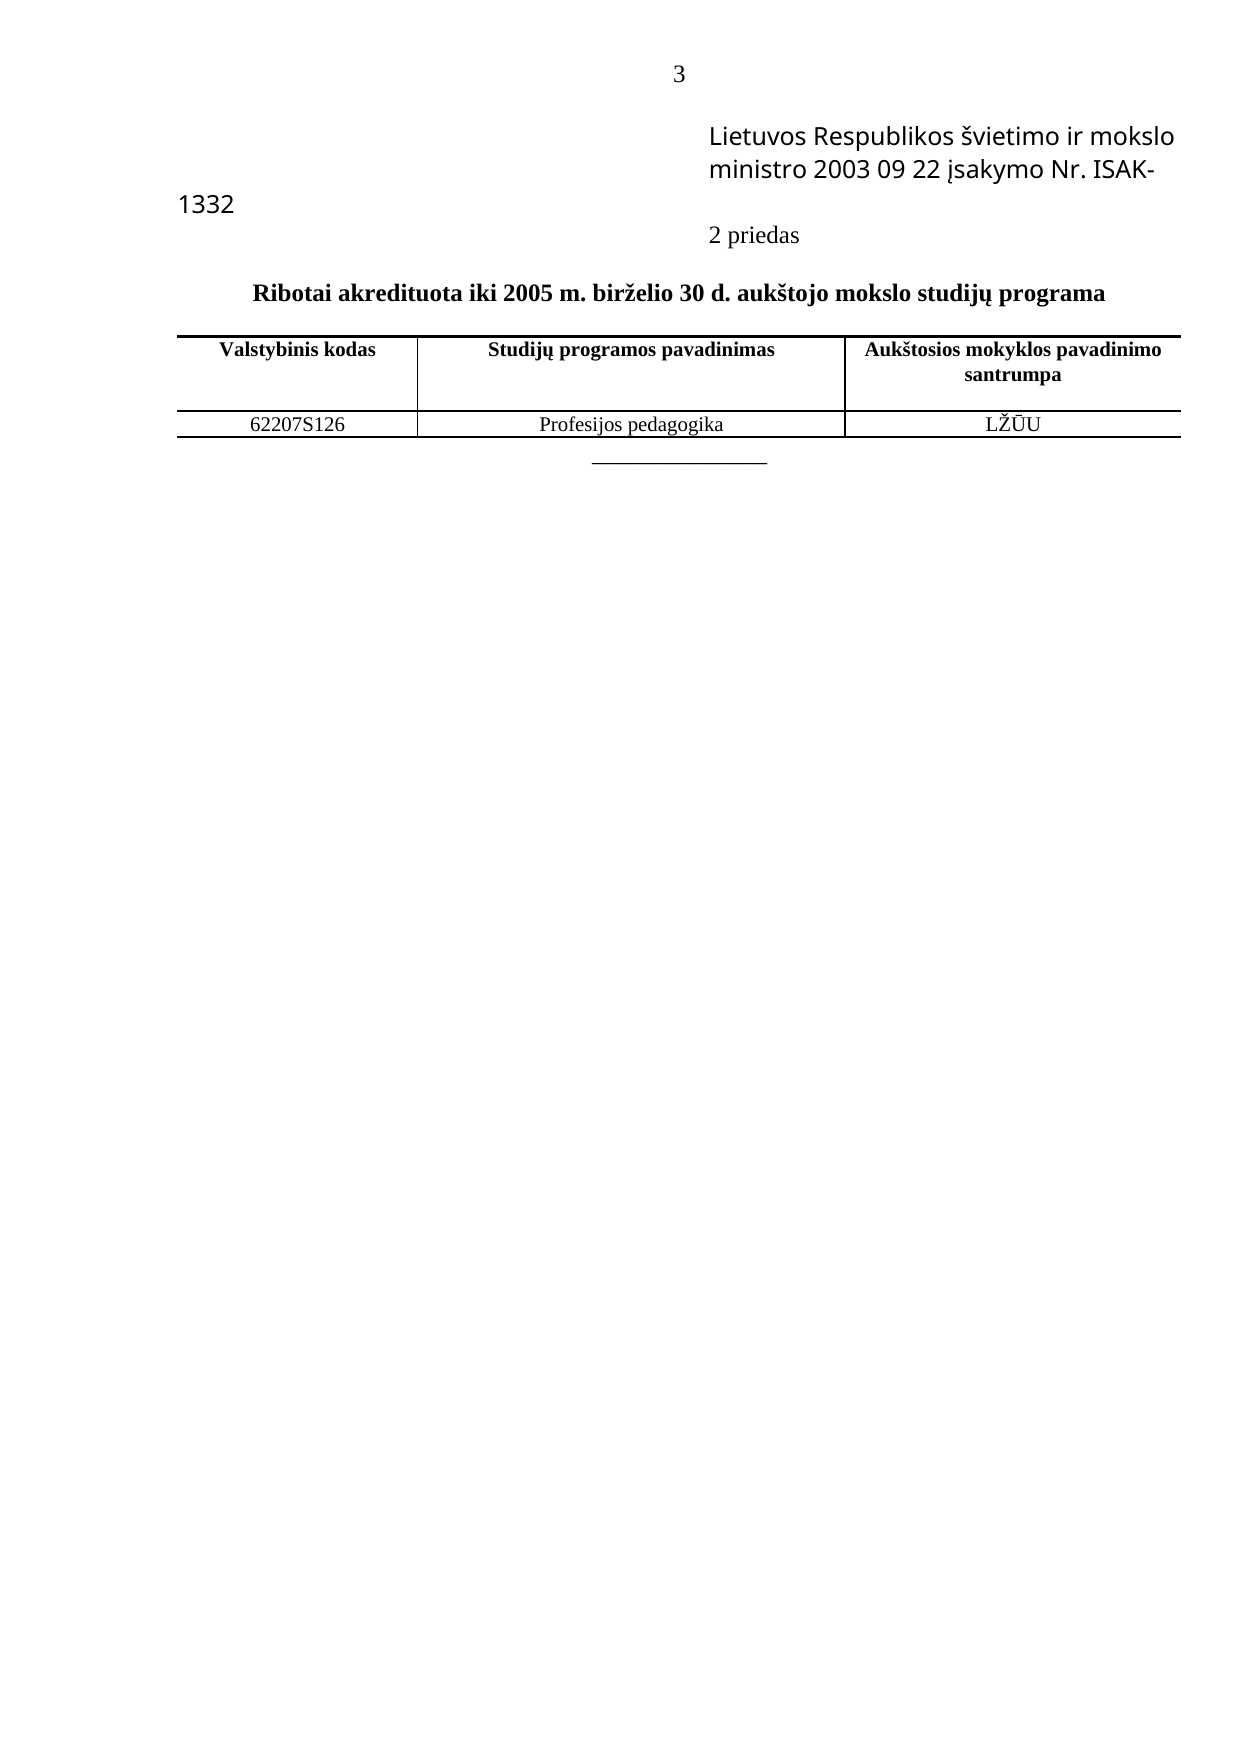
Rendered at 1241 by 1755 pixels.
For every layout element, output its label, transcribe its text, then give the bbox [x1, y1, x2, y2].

text 2 priedas [177, 220, 1181, 249]
text ministro 2003 09 22 įsakymo Nr. ISAK-1332 [177, 152, 1181, 220]
table_cell 62207S126 [177, 412, 417, 436]
table_header Studijų programos pavadinimas [418, 338, 844, 409]
table_header Aukštosios mokyklos pavadinimo santrumpa [846, 338, 1181, 409]
table_cell Profesijos pedagogika [418, 412, 844, 436]
table_header Valstybinis kodas [177, 338, 417, 409]
table_cell LŽŪU [846, 412, 1181, 436]
text ______________ [177, 438, 1181, 467]
text Ribotai akredituota iki 2005 m. birželio 30 d. aukštojo mokslo studijų programa [177, 278, 1181, 307]
text Lietuvos Respublikos švietimo ir mokslo [177, 118, 1181, 152]
